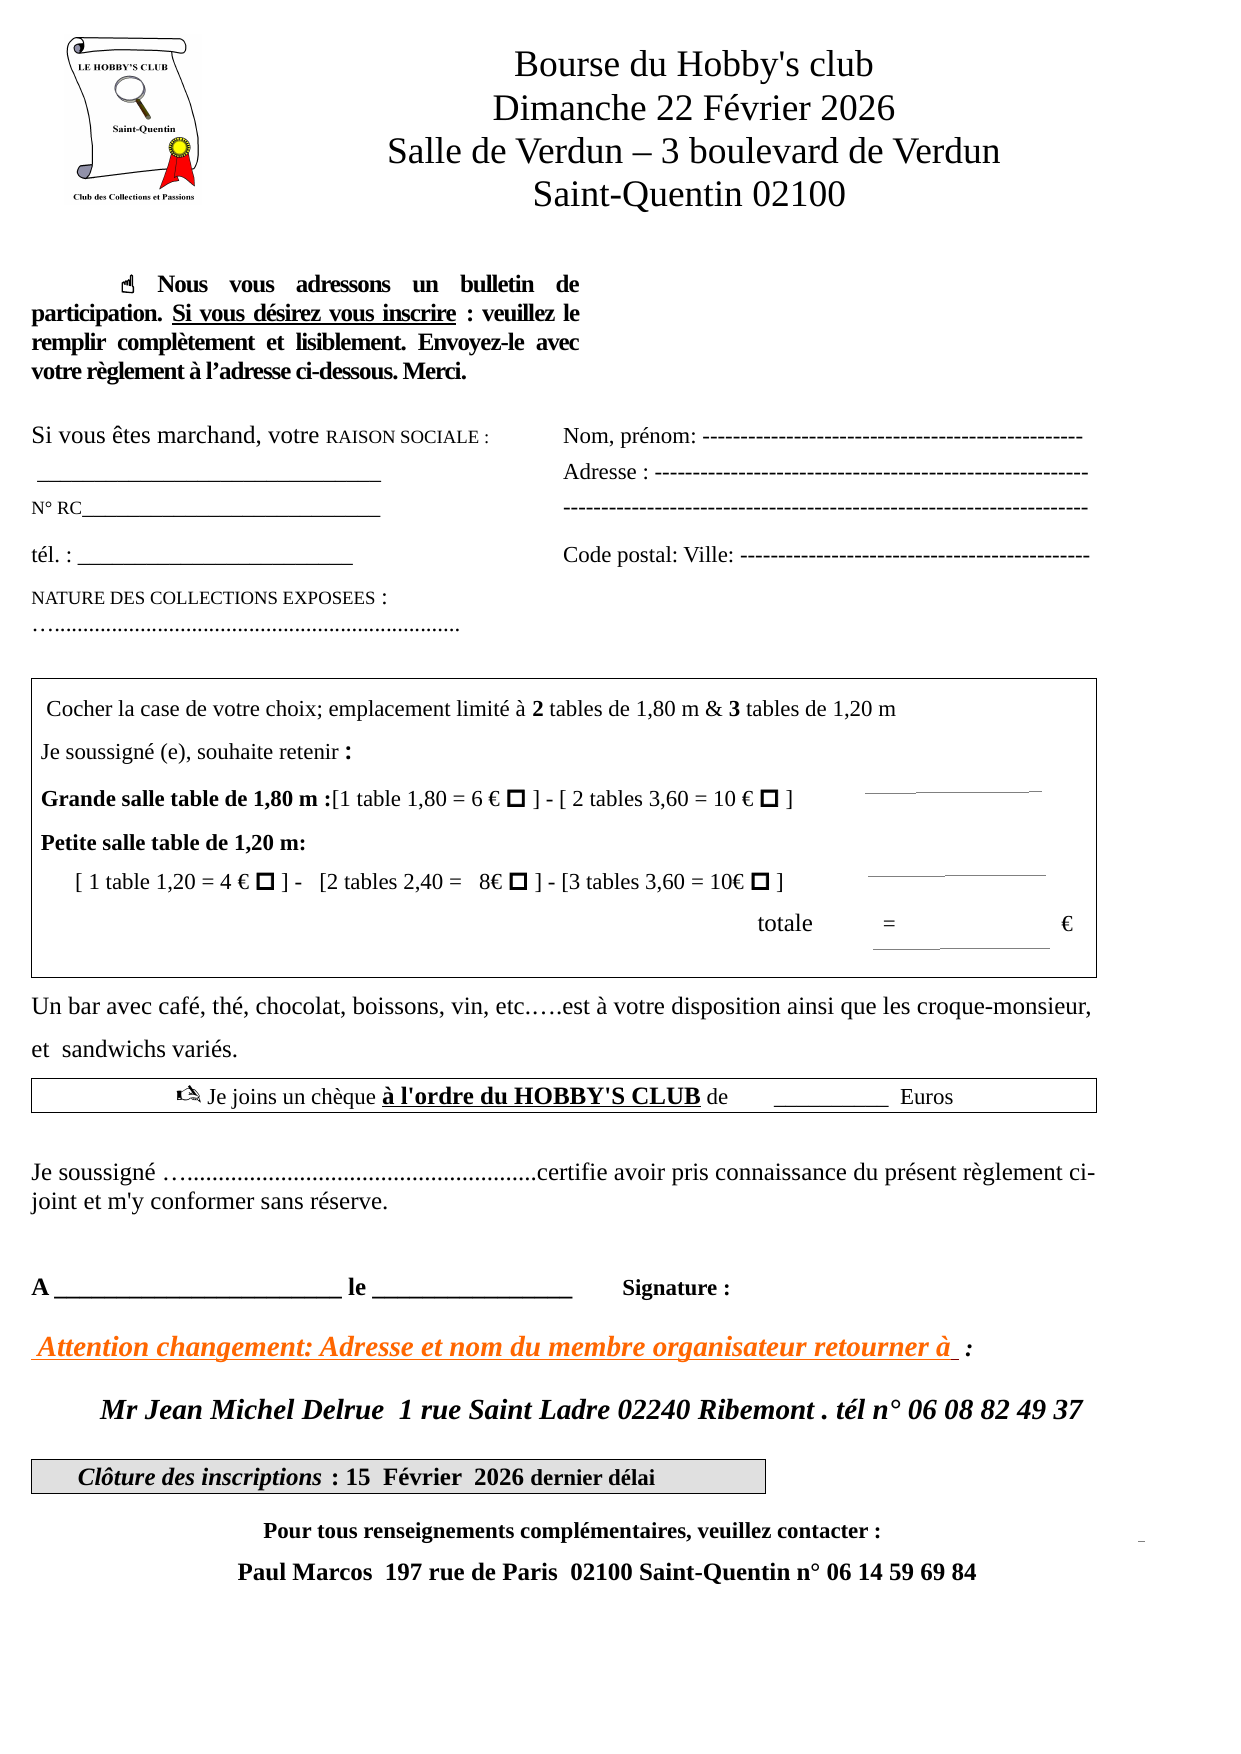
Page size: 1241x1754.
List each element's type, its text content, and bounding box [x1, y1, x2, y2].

subtitle Attention changement: Adresse et nom du membre organisateur retourner à : [31, 1329, 1097, 1363]
text totale = € [32, 890, 1096, 936]
text Petite salle table de 1,20 m: [32, 811, 1096, 851]
text  Nous vous adressons un bulletin de participation. Si vous désirez vous inscrire : veuillez le remplir complètement et lisiblement. Envoyez-le avec votre règlement à l’adresse ci-dessous. Merci. [31, 269, 580, 384]
text Grande salle table de 1,80 m :[1 table 1,80 = 6 €  ] - [ 2 tables 3,60 = 10 €  ] [32, 764, 1096, 811]
text N° RC__________________________ --------------------------------------------------------------------- [31, 484, 1097, 519]
text A _______________________ le ________________ Signature : [31, 1272, 1097, 1329]
text NATURE DES COLLECTIONS EXPOSEES : [31, 582, 1097, 609]
text Je soussigné …........................................................certifie avoir pris connaissance du présent règlement ci-joint et m'y conformer sans réserve. [31, 1157, 1097, 1214]
text Cocher la case de votre choix; emplacement limité à 2 tables de 1,80 m & 3 tables de 1,20 m [32, 679, 1096, 717]
text Un bar avec café, thé, chocolat, boissons, vin, etc.….est à votre disposition ainsi que les croque-monsieur, et sandwichs variés. [31, 991, 1097, 1063]
text …....................................................................... [31, 609, 1097, 636]
text [ 1 table 1,20 = 4 €  ] - [2 tables 2,40 = 8€  ] - [3 tables 3,60 = 10€  ] [32, 851, 1096, 890]
text  Je joins un chèque à l'ordre du HOBBY'S CLUB de __________ Euros [32, 1079, 1096, 1112]
text Paul Marcos 197 rue de Paris 02100 Saint-Quentin n° 06 14 59 69 84 [31, 1562, 1097, 1585]
text Clôture des inscriptions : 15 Février 2026 dernier délai [32, 1460, 765, 1493]
text ______________________________ Adresse : --------------------------------------------------------- [31, 449, 1097, 484]
text Pour tous renseignements complémentaires, veuillez contacter : [31, 1520, 1097, 1543]
subtitle Mr Jean Michel Delrue 1 rue Saint Ladre 02240 Ribemont . tél n° 06 08 82 49 37 [31, 1392, 1097, 1425]
text Je soussigné (e), souhaite retenir : [32, 717, 1096, 764]
text tél. : ________________________ Code postal: Ville: ---------------------------------------------- [31, 539, 1097, 568]
text Si vous êtes marchand, votre RAISON SOCIALE : Nom, prénom: -------------------------------------------------- [31, 413, 1097, 449]
